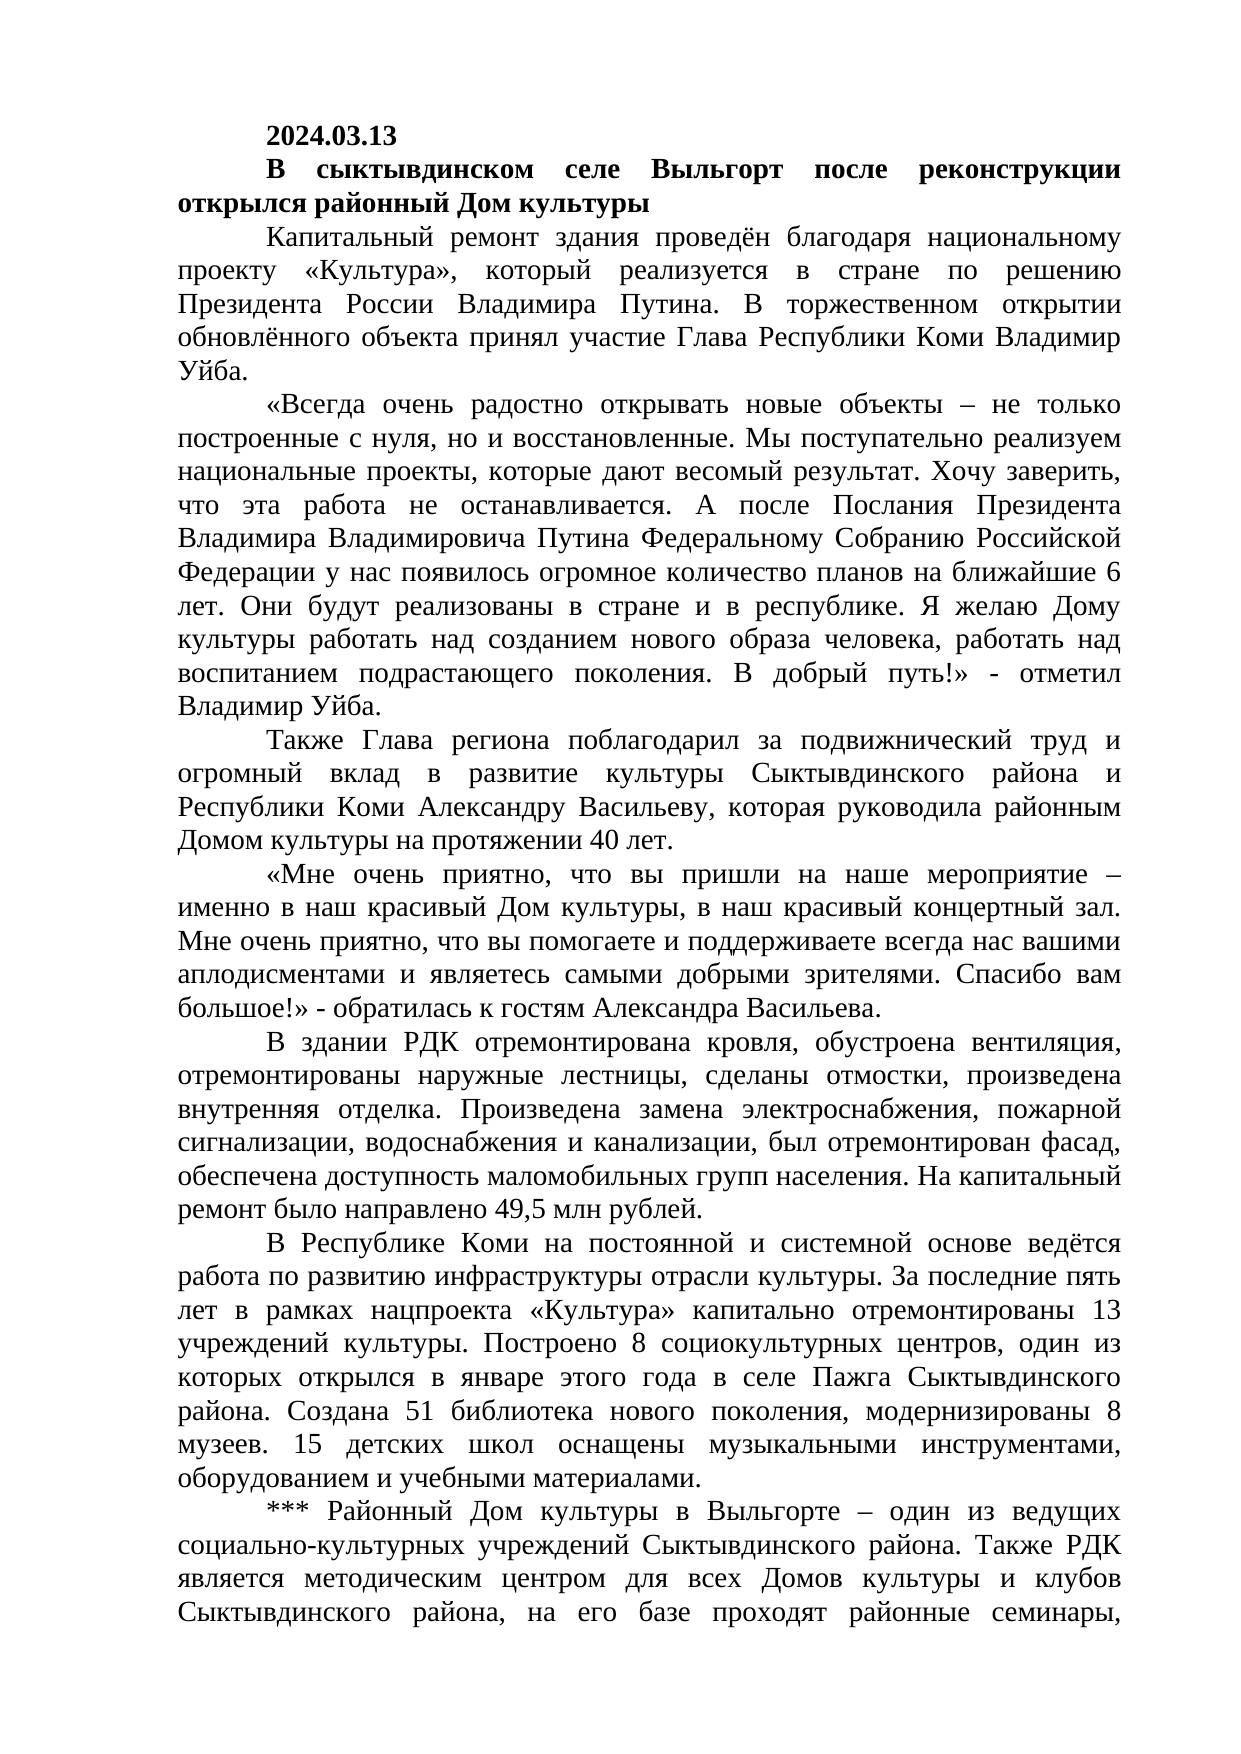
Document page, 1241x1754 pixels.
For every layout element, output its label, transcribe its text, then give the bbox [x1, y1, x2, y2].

text Также Глава региона поблагодарил за подвижнический труд и огромный вклад в развитие культуры Сыктывдинского района и Республики Коми Александру Васильеву, которая руководила районным Домом культуры на протяжении 40 лет. [177, 722, 1122, 856]
text В Республике Коми на постоянной и системной основе ведётся работа по развитию инфраструктуры отрасли культуры. За последние пять лет в рамках нацпроекта «Культура» капитально отремонтированы 13 учреждений культуры. Построено 8 социокультурных центров, один из которых открылся в январе этого года в селе Пажга Сыктывдинского района. Создана 51 библиотека нового поколения, модернизированы 8 музеев. 15 детских школ оснащены музыкальными инструментами, оборудованием и учебными материалами. [177, 1225, 1122, 1493]
text Капитальный ремонт здания проведён благодаря национальному проекту «Культура», который реализуется в стране по решению Президента России Владимира Путина. В торжественном открытии обновлённого объекта принял участие Глава Республики Коми Владимир Уйба. [177, 219, 1122, 386]
text «Мне очень приятно, что вы пришли на наше мероприятие – именно в наш красивый Дом культуры, в наш красивый концертный зал. Мне очень приятно, что вы помогаете и поддерживаете всегда нас вашими аплодисментами и являетесь самыми добрыми зрителями. Спасибо вам большое!» - обратилась к гостям Александра Васильева. [177, 856, 1122, 1024]
text «Всегда очень радостно открывать новые объекты – не только построенные с нуля, но и восстановленные. Мы поступательно реализуем национальные проекты, которые дают весомый результат. Хочу заверить, что эта работа не останавливается. А после Послания Президента Владимира Владимировича Путина Федеральному Собранию Российской Федерации у нас появилось огромное количество планов на ближайшие 6 лет. Они будут реализованы в стране и в республике. Я желаю Дому культуры работать над созданием нового образа человека, работать над воспитанием подрастающего поколения. В добрый путь!» - отметил Владимир Уйба. [177, 386, 1122, 722]
text 2024.03.13 [177, 118, 1122, 152]
text В сыктывдинском селе Выльгорт после реконструкции открылся районный Дом культуры [177, 152, 1122, 219]
text В здании РДК отремонтирована кровля, обустроена вентиляция, отремонтированы наружные лестницы, сделаны отмостки, произведена внутренняя отделка. Произведена замена электроснабжения, пожарной сигнализации, водоснабжения и канализации, был отремонтирован фасад, обеспечена доступность маломобильных групп населения. На капитальный ремонт было направлено 49,5 млн рублей. [177, 1024, 1122, 1225]
text *** Районный Дом культуры в Выльгорте – один из ведущих социально-культурных учреждений Сыктывдинского района. Также РДК является методическим центром для всех Домов культуры и клубов Сыктывдинского района, на его базе проходят районные семинары, [177, 1493, 1122, 1627]
